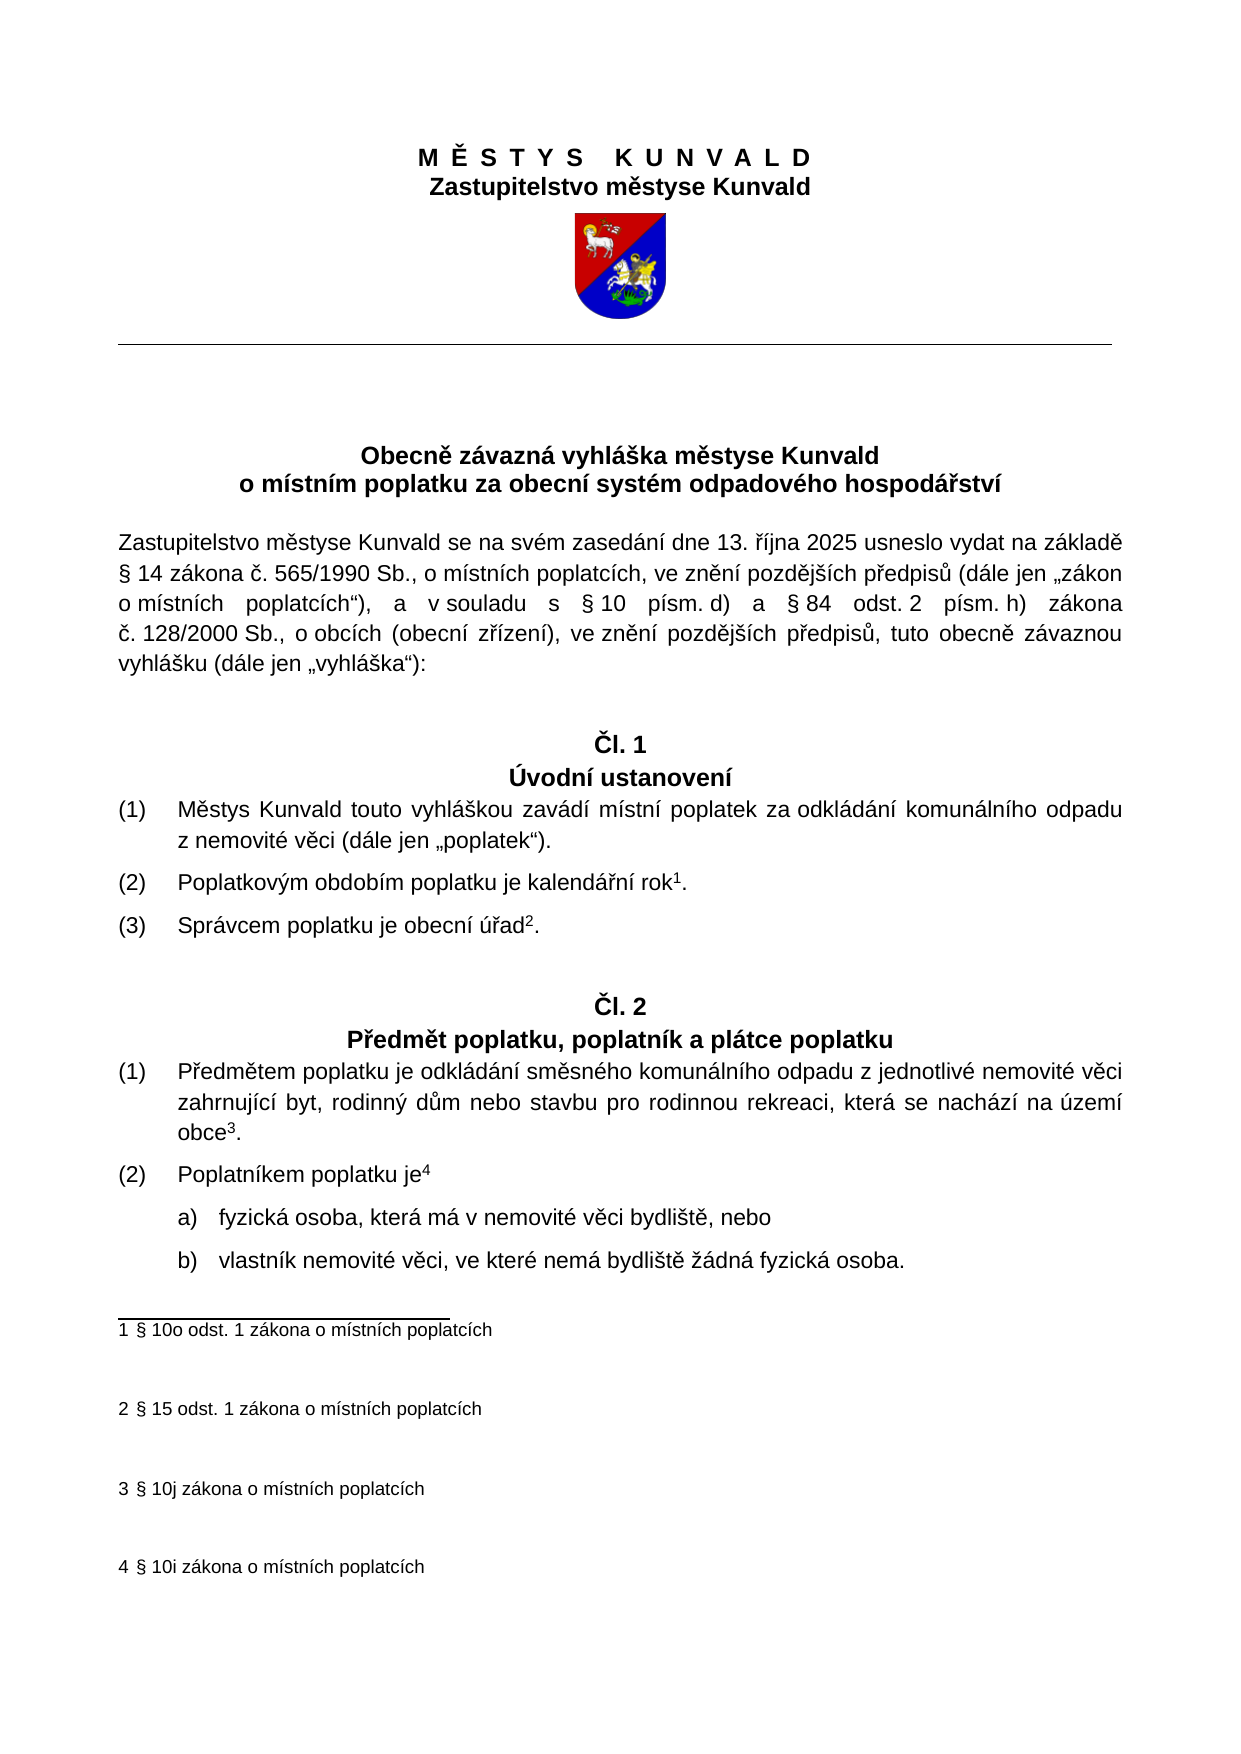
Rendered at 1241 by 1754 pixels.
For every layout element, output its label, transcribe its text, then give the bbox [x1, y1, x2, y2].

list Správcem poplatku je obecní úřad. [118, 912, 1122, 938]
list Poplatníkem poplatku je [118, 1161, 1122, 1188]
list fyzická osoba, která má v nemovité věci bydliště, nebo [177, 1204, 1122, 1231]
list § 10i zákona o místních poplatcích [118, 1556, 1122, 1578]
list Městys Kunvald touto vyhláškou zavádí místní poplatek za odkládání komunálního odpadu z nemovité věci (dále jen „poplatek“). [118, 796, 1122, 853]
subtitle Obecně závazná vyhláška městyse Kunvald o místním poplatku za obecní systém odpadového hospodářství [118, 441, 1122, 498]
subtitle Čl. 2 Předmět poplatku, poplatník a plátce poplatku [118, 992, 1122, 1054]
list § 10j zákona o místních poplatcích [118, 1477, 1122, 1499]
list § 15 odst. 1 zákona o místních poplatcích [118, 1398, 1122, 1420]
list Poplatkovým obdobím poplatku je kalendářní rok. [118, 869, 1122, 896]
text Zastupitelstvo městyse Kunvald se na svém zasedání dne 13. října 2025 usneslo vydat na základě § 14 zákona č. 565/1990 Sb., o místních poplatcích, ve znění pozdějších předpisů (dále jen „zákon o místních poplatcích“), a v souladu s § 10 písm. d) a § 84 odst. 2 písm. h) zákona č. 128/2000 Sb., o obcích (obecní zřízení), ve znění pozdějších předpisů, tuto obecně závaznou vyhlášku (dále jen „vyhláška“): [118, 529, 1122, 677]
list Předmětem poplatku je odkládání směsného komunálního odpadu z jednotlivé nemovité věci zahrnující byt, rodinný dům nebo stavbu pro rodinnou rekreaci, která se nachází na území obce. [118, 1058, 1122, 1145]
text Městys Kunvald Zastupitelstvo městyse Kunvald [118, 143, 1122, 201]
subtitle Čl. 1 Úvodní ustanovení [118, 730, 1122, 792]
list § 10o odst. 1 zákona o místních poplatcích [118, 1319, 1122, 1341]
list vlastník nemovité věci, ve které nemá bydliště žádná fyzická osoba. [177, 1247, 1122, 1273]
